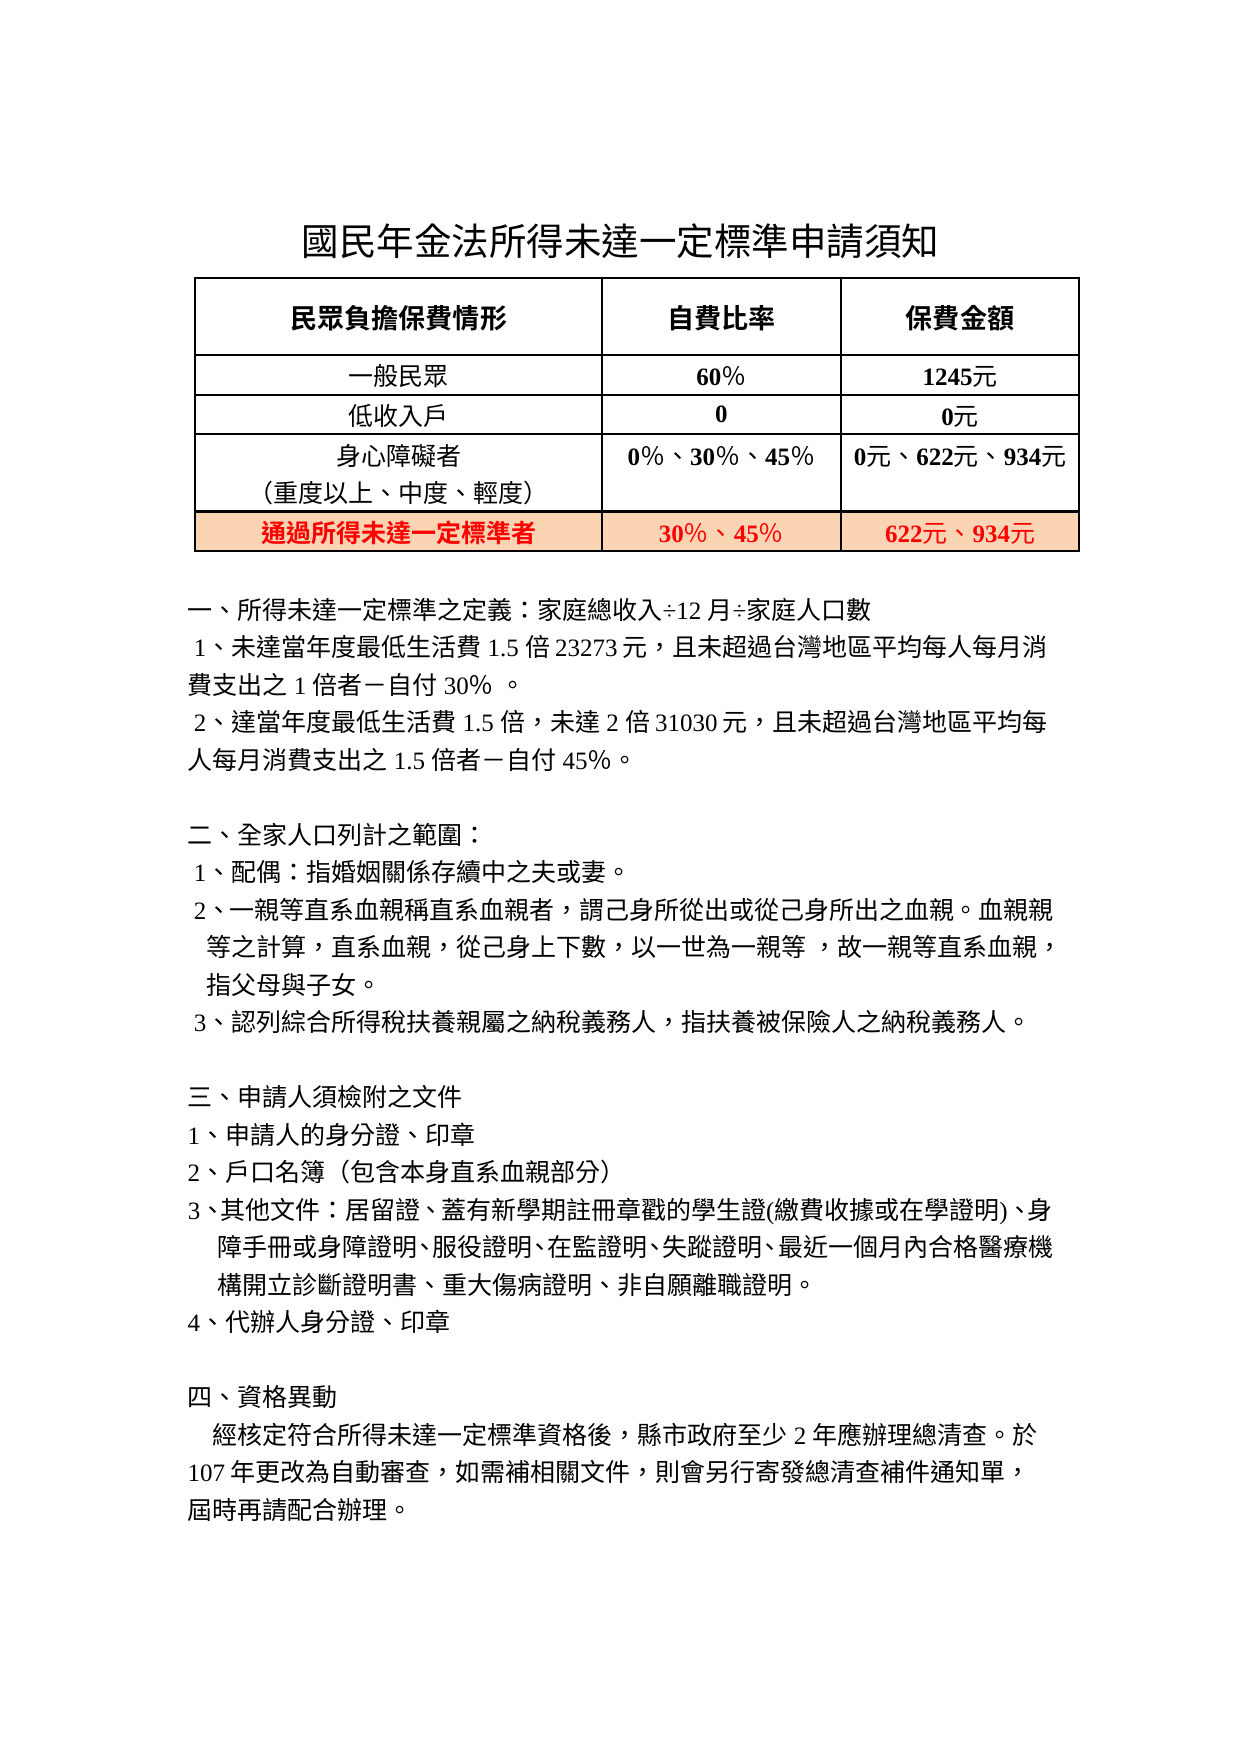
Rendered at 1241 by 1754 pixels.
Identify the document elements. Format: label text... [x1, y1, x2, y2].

table_cell 30％、45％ [603, 513, 840, 550]
table_cell 通過所得未達一定標準者 [196, 513, 601, 550]
table_cell 0元 [842, 396, 1078, 433]
table_header 保費金額 [842, 279, 1078, 354]
table_cell 低收入戶 [196, 396, 601, 433]
text 指父母與子女。 [187, 964, 1053, 1002]
text 1、未達當年度最低生活費 1.5 倍23273元，且未超過台灣地區平均每人每月消費支出之 1 倍者－自付 30％ 。 [187, 627, 1053, 702]
text 1、申請人的身分證、印章 [187, 1114, 1053, 1152]
text 經核定符合所得未達一定標準資格後，縣市政府至少 2 年應辦理總清查。於107年更改為自動審查，如需補相關文件，則會另行寄發總清查補件通知單，屆時再請配合辦理。 [187, 1414, 1053, 1527]
table_cell 1245元 [842, 356, 1078, 394]
text 4、代辦人身分證、印章 [187, 1302, 1053, 1339]
text 三、申請人須檢附之文件 [187, 1077, 1053, 1114]
table_cell 一般民眾 [196, 356, 601, 394]
table_cell 0％、30％、45％ [603, 435, 840, 510]
text 2、戶口名簿（包含本身直系血親部分） [187, 1152, 1053, 1189]
text 3、其他文件：居留證、蓋有新學期註冊章戳的學生證(繳費收據或在學證明)、身障手冊或身障證明、服役證明、在監證明、失蹤證明、最近一個月內合格醫療機構開立診斷證明書、重大傷病證明、非自願離職證明。 [188, 1189, 1053, 1302]
text 國民年金法所得未達一定標準申請須知 [187, 202, 1053, 277]
text 2、達當年度最低生活費 1.5 倍，未達 2 倍31030元，且未超過台灣地區平均每人每月消費支出之 1.5 倍者－自付 45％。 [187, 702, 1053, 777]
table_cell 60％ [603, 356, 840, 394]
table_cell 身心障礙者 （重度以上、中度、輕度） [196, 435, 601, 510]
table_cell 0 [603, 396, 840, 433]
text 2、一親等直系血親稱直系血親者，謂己身所從出或從己身所出之血親。血親親 [187, 889, 1053, 927]
table_cell 0元、622元、934元 [842, 435, 1078, 510]
text 3、認列綜合所得稅扶養親屬之納稅義務人，指扶養被保險人之納稅義務人。 [187, 1002, 1053, 1039]
text 1、配偶：指婚姻關係存續中之夫或妻。 [187, 852, 1053, 889]
text 二、全家人口列計之範圍： [187, 814, 1053, 852]
table_cell 622元、934元 [842, 513, 1078, 550]
text 等之計算，直系血親，從己身上下數，以一世為一親等 ，故一親等直系血親， [187, 927, 1053, 964]
table_header 自費比率 [603, 279, 840, 354]
text 四、資格異動 [187, 1377, 1053, 1414]
table_header 民眾負擔保費情形 [196, 279, 601, 354]
text 一、所得未達一定標準之定義：家庭總收入÷12 月÷家庭人口數 [187, 589, 1053, 627]
